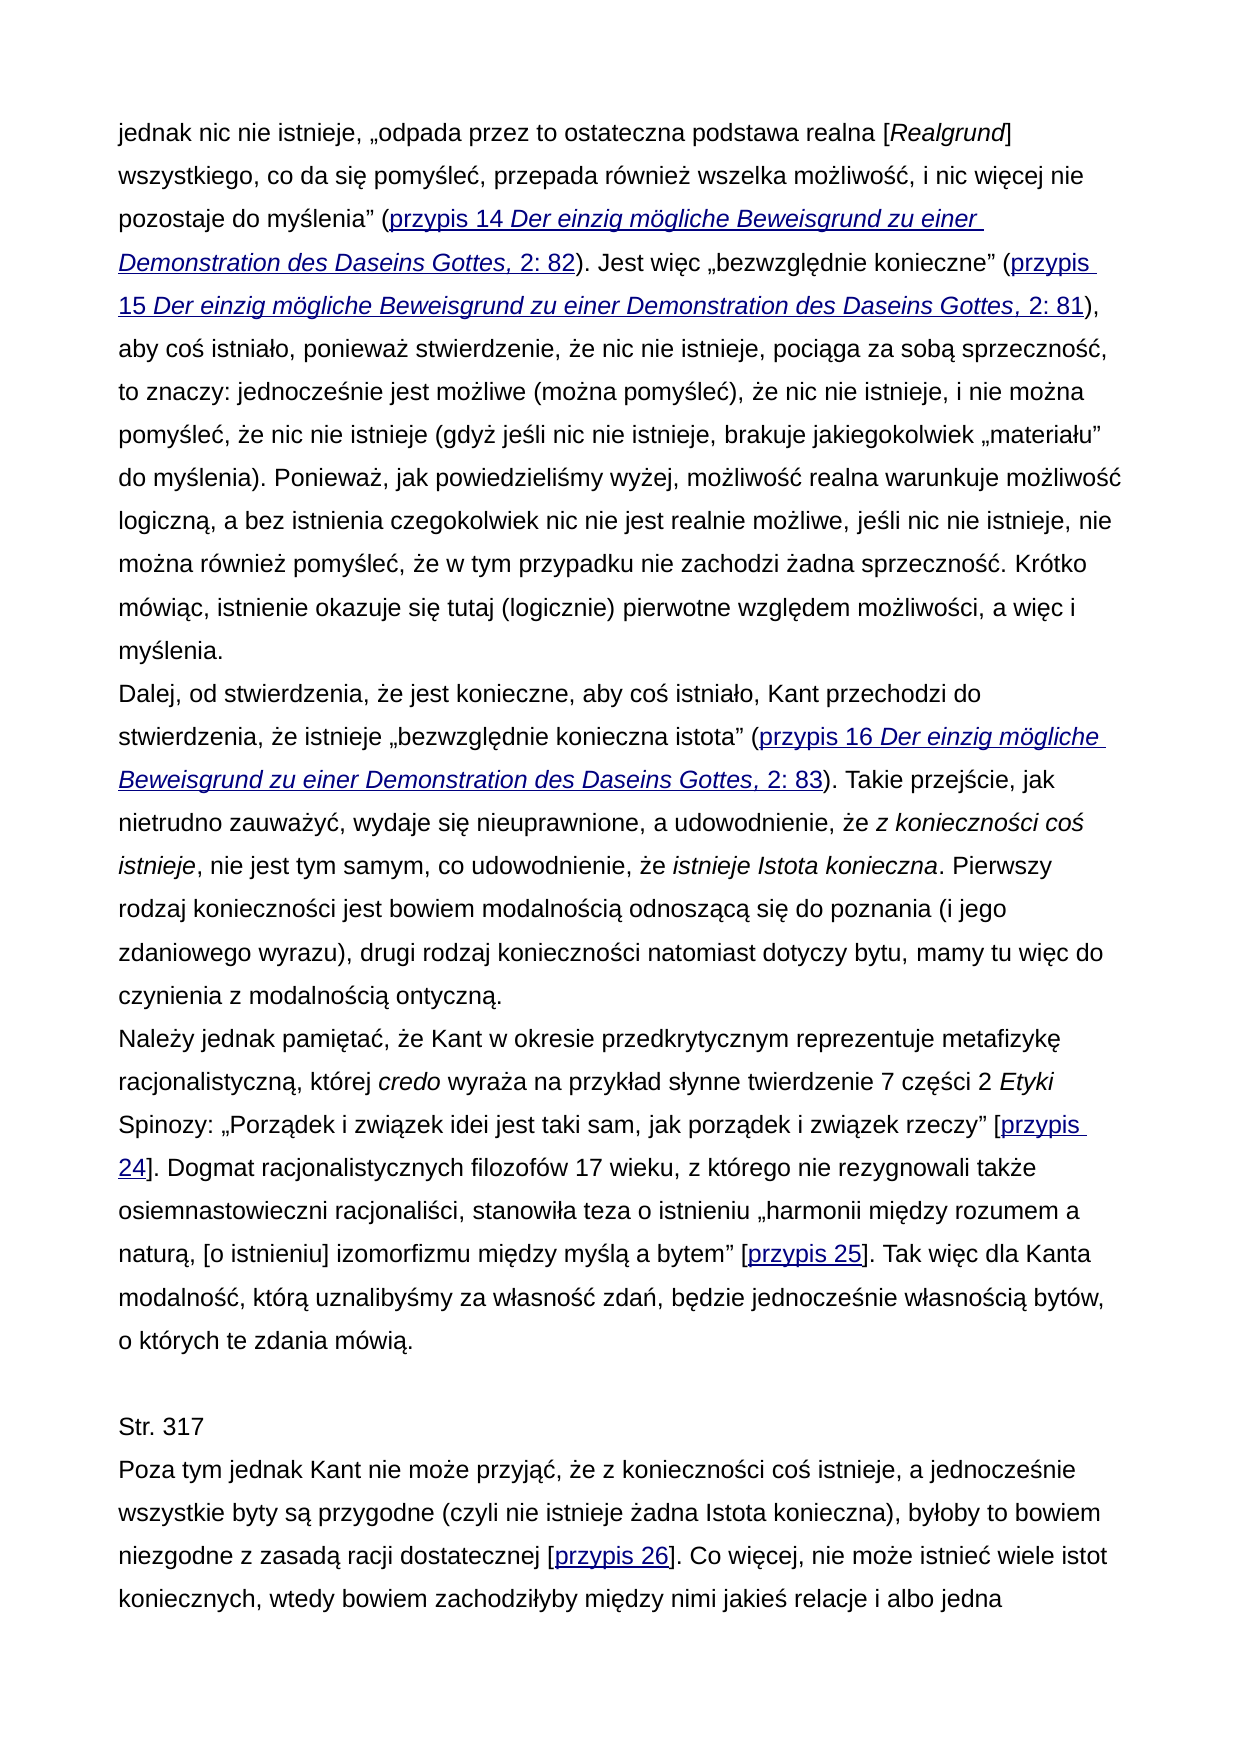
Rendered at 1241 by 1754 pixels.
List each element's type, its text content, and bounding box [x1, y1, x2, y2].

text Dalej, od stwierdzenia, że jest konieczne, aby coś istniało, Kant przechodzi do stwierdzenia, że istnieje „bezwzględnie konieczna istota” (przypis 16 Der einzig mögliche Beweisgrund zu einer Demonstration des Daseins Gottes, 2: 83). Takie przejście, jak nietrudno zauważyć, wydaje się nieuprawnione, a udowodnienie, że z konieczności coś istnieje, nie jest tym samym, co udowodnienie, że istnieje Istota konieczna. Pierwszy rodzaj konieczności jest bowiem modalnością odnoszącą się do poznania (i jego zdaniowego wyrazu), drugi rodzaj konieczności natomiast dotyczy bytu, mamy tu więc do czynienia z modalnością ontyczną. [118, 679, 1122, 1009]
text jednak nic nie istnieje, „odpada przez to ostateczna podstawa realna [Realgrund] wszystkiego, co da się pomyśleć, przepada również wszelka możliwość, i nic więcej nie pozostaje do myślenia” (przypis 14 Der einzig mögliche Beweisgrund zu einer Demonstration des Daseins Gottes, 2: 82). Jest więc „bezwzględnie konieczne” (przypis 15 Der einzig mögliche Beweisgrund zu einer Demonstration des Daseins Gottes, 2: 81), aby coś istniało, ponieważ stwierdzenie, że nic nie istnieje, pociąga za sobą sprzeczność, to znaczy: jednocześnie jest możliwe (można pomyśleć), że nic nie istnieje, i nie można pomyśleć, że nic nie istnieje (gdyż jeśli nic nie istnieje, brakuje jakiegokolwiek „materiału” do myślenia). Ponieważ, jak powiedzieliśmy wyżej, możliwość realna warunkuje możliwość logiczną, a bez istnienia czegokolwiek nic nie jest realnie możliwe, jeśli nic nie istnieje, nie można również pomyśleć, że w tym przypadku nie zachodzi żadna sprzeczność. Krótko mówiąc, istnienie okazuje się tutaj (logicznie) pierwotne względem możliwości, a więc i myślenia. [118, 118, 1122, 664]
text Poza tym jednak Kant nie może przyjąć, że z konieczności coś istnieje, a jednocześnie wszystkie byty są przygodne (czyli nie istnieje żadna Istota konieczna), byłoby to bowiem niezgodne z zasadą racji dostatecznej [przypis 26]. Co więcej, nie może istnieć wiele istot koniecznych, wtedy bowiem zachodziłyby między nimi jakieś relacje i albo jedna [118, 1455, 1122, 1613]
text Należy jednak pamiętać, że Kant w okresie przedkrytycznym reprezentuje metafizykę racjonalistyczną, której credo wyraża na przykład słynne twierdzenie 7 części 2 Etyki Spinozy: „Porządek i związek idei jest taki sam, jak porządek i związek rzeczy” [przypis 24]. Dogmat racjonalistycznych filozofów 17 wieku, z którego nie rezygnowali także osiemnastowieczni racjonaliści, stanowiła teza o istnieniu „harmonii między rozumem a naturą, [o istnieniu] izomorfizmu między myślą a bytem” [przypis 25]. Tak więc dla Kanta modalność, którą uznalibyśmy za własność zdań, będzie jednocześnie własnością bytów, o których te zdania mówią. [118, 1024, 1122, 1354]
text Str. 317 [118, 1412, 1122, 1441]
